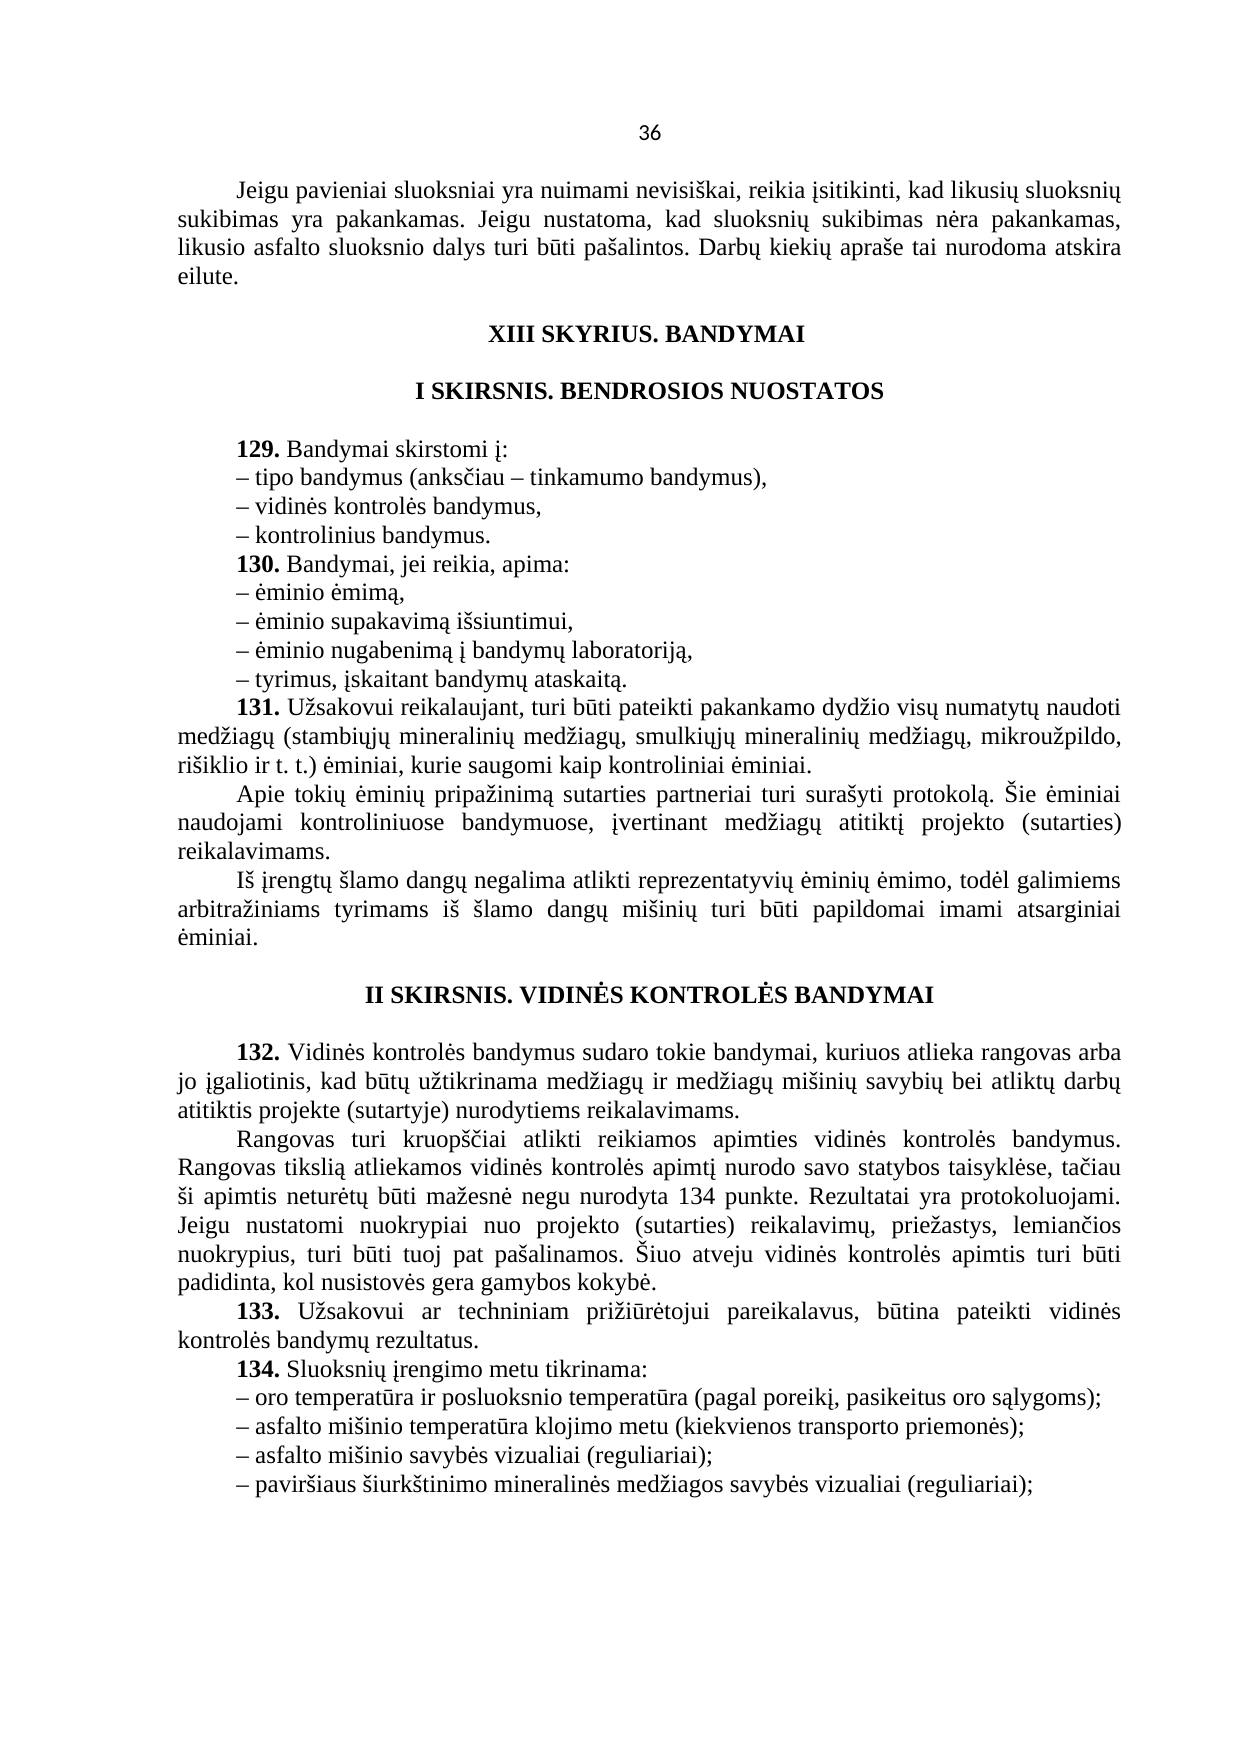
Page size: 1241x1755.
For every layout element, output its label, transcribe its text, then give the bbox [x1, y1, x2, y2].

text 133. Užsakovui ar techniniam prižiūrėtojui pareikalavus, būtina pateikti vidinės kontrolės bandymų rezultatus. [177, 1296, 1122, 1354]
text XIII SKYRIUS. BANDYMAI [177, 319, 1122, 347]
text I SKIRSNIS. BENDROSIOS NUOSTATOS [177, 376, 1122, 405]
text 134. Sluoksnių įrengimo metu tikrinama: [177, 1354, 1122, 1382]
text – asfalto mišinio savybės vizualiai (reguliariai); [177, 1440, 1122, 1469]
text – ėminio nugabenimą į bandymų laboratoriją, [177, 635, 1122, 664]
text Apie tokių ėminių pripažinimą sutarties partneriai turi surašyti protokolą. Šie ėminiai naudojami kontroliniuose bandymuose, įvertinant medžiagų atitiktį projekto (sutarties) reikalavimams. [177, 779, 1122, 865]
text 131. Užsakovui reikalaujant, turi būti pateikti pakankamo dydžio visų numatytų naudoti medžiagų (stambiųjų mineralinių medžiagų, smulkiųjų mineralinių medžiagų, mikroužpildo, rišiklio ir t. t.) ėminiai, kurie saugomi kaip kontroliniai ėminiai. [177, 692, 1122, 779]
text – oro temperatūra ir posluoksnio temperatūra (pagal poreikį, pasikeitus oro sąlygoms); [177, 1382, 1122, 1411]
text Jeigu pavieniai sluoksniai yra nuimami nevisiškai, reikia įsitikinti, kad likusių sluoksnių sukibimas yra pakankamas. Jeigu nustatoma, kad sluoksnių sukibimas nėra pakankamas, likusio asfalto sluoksnio dalys turi būti pašalintos. Darbų kiekių apraše tai nurodoma atskira eilute. [177, 175, 1122, 290]
text – paviršiaus šiurkštinimo mineralinės medžiagos savybės vizualiai (reguliariai); [177, 1469, 1122, 1497]
text – vidinės kontrolės bandymus, [177, 491, 1122, 520]
text II SKIRSNIS. VIDINĖS KONTROLĖS BANDYMAI [177, 980, 1122, 1009]
text – asfalto mišinio temperatūra klojimo metu (kiekvienos transporto priemonės); [177, 1411, 1122, 1440]
text 130. Bandymai, jei reikia, apima: [177, 549, 1122, 577]
text 132. Vidinės kontrolės bandymus sudaro tokie bandymai, kuriuos atlieka rangovas arba jo įgaliotinis, kad būtų užtikrinama medžiagų ir medžiagų mišinių savybių bei atliktų darbų atitiktis projekte (sutartyje) nurodytiems reikalavimams. [177, 1037, 1122, 1124]
text – ėminio ėmimą, [177, 577, 1122, 606]
text Rangovas turi kruopščiai atlikti reikiamos apimties vidinės kontrolės bandymus. Rangovas tikslią atliekamos vidinės kontrolės apimtį nurodo savo statybos taisyklėse, tačiau ši apimtis neturėtų būti mažesnė negu nurodyta 134 punkte. Rezultatai yra protokoluojami. Jeigu nustatomi nuokrypiai nuo projekto (sutarties) reikalavimų, priežastys, lemiančios nuokrypius, turi būti tuoj pat pašalinamos. Šiuo atveju vidinės kontrolės apimtis turi būti padidinta, kol nusistovės gera gamybos kokybė. [177, 1124, 1122, 1296]
text – tyrimus, įskaitant bandymų ataskaitą. [177, 664, 1122, 692]
text – tipo bandymus (anksčiau – tinkamumo bandymus), [177, 462, 1122, 491]
text – ėminio supakavimą išsiuntimui, [177, 606, 1122, 635]
text Iš įrengtų šlamo dangų negalima atlikti reprezentatyvių ėminių ėmimo, todėl galimiems arbitražiniams tyrimams iš šlamo dangų mišinių turi būti papildomai imami atsarginiai ėminiai. [177, 865, 1122, 951]
text – kontrolinius bandymus. [177, 520, 1122, 549]
text 129. Bandymai skirstomi į: [177, 434, 1122, 462]
